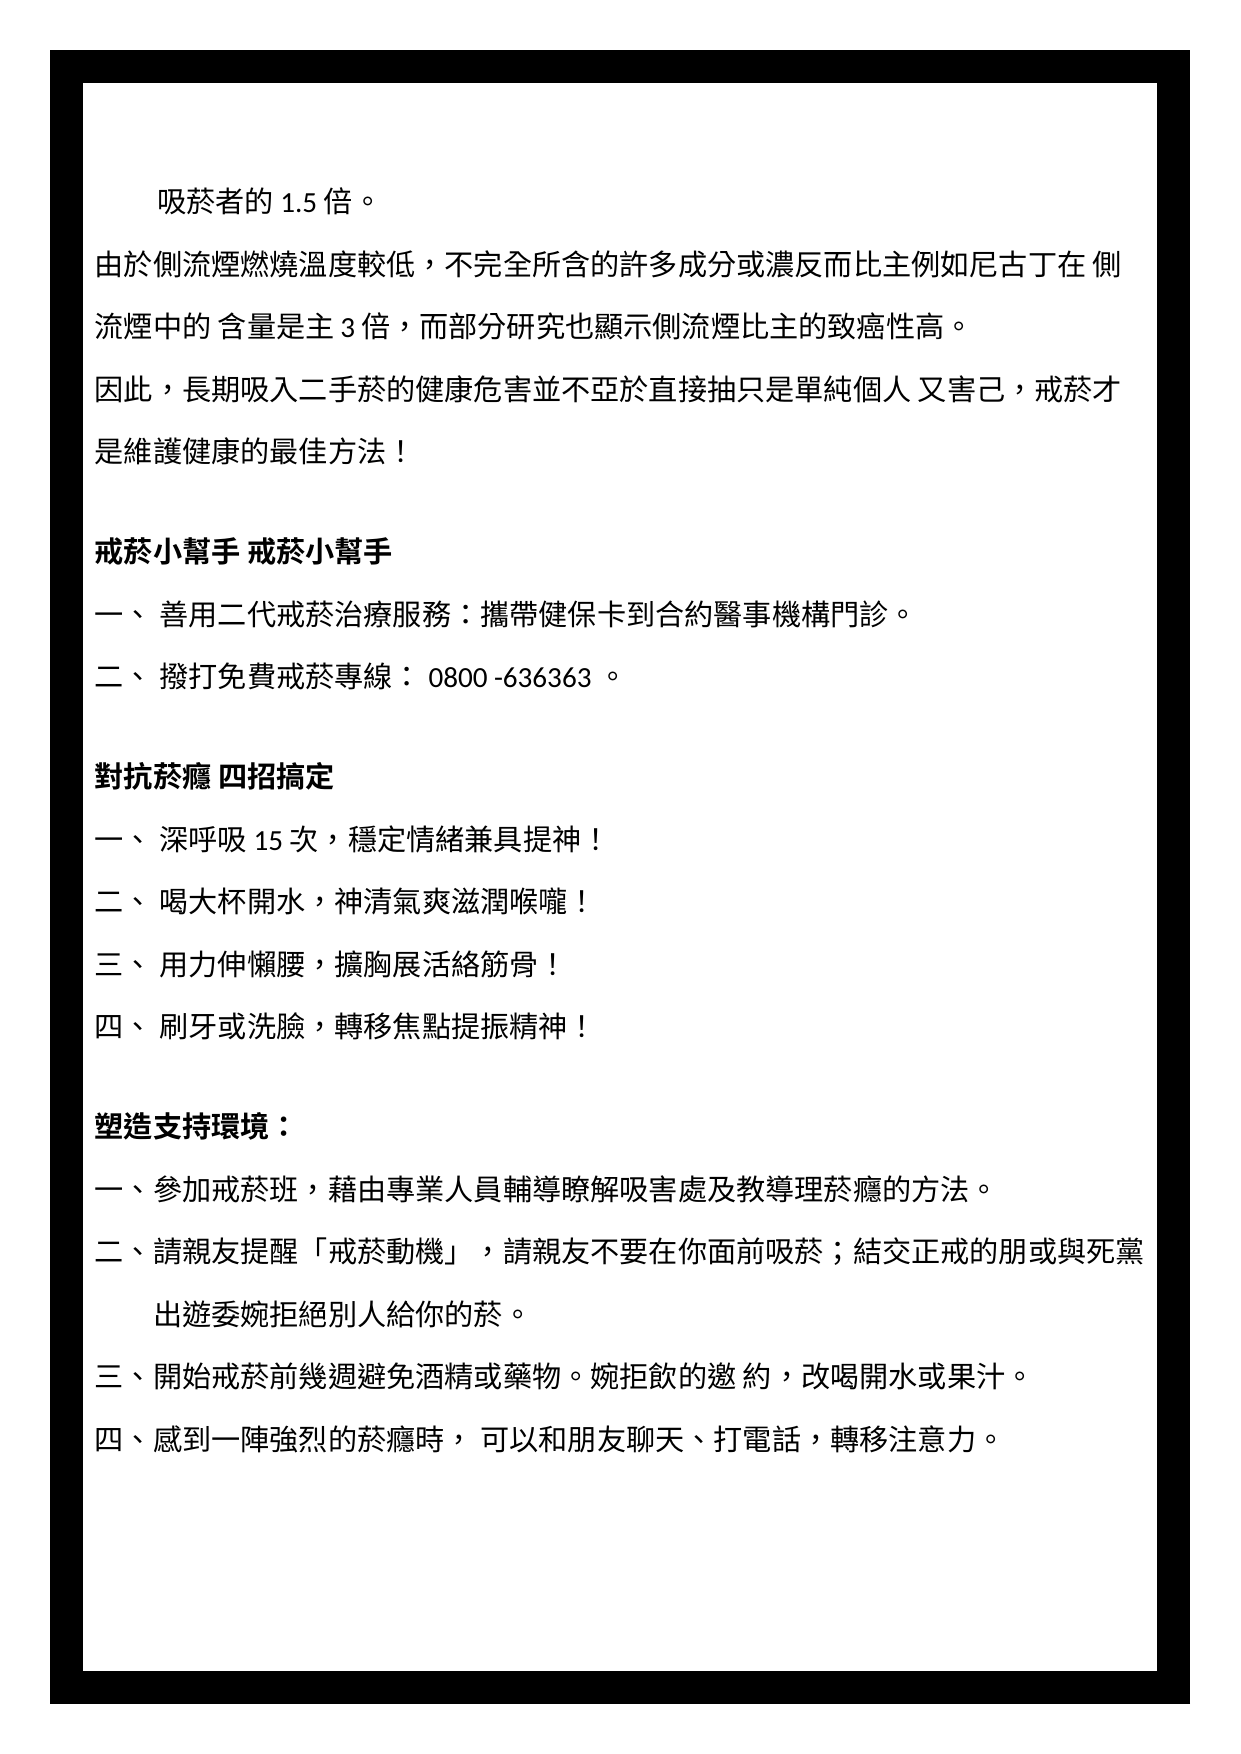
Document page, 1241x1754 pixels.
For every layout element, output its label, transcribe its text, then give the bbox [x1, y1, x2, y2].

text 二、 喝大杯開水，神清氣爽滋潤喉嚨！ [94, 858, 1146, 921]
text 四、 刷牙或洗臉，轉移焦點提振精神！ [94, 983, 1146, 1046]
text 四、感到一陣強烈的菸癮時， 可以和朋友聊天、打電話，轉移注意力。 [94, 1396, 1146, 1458]
text 二、請親友提醒「戒菸動機」，請親友不要在你面前吸菸；結交正戒的朋或與死黨出遊委婉拒絕別人給你的菸。 [94, 1208, 1146, 1333]
text 三、 用力伸懶腰，擴胸展活絡筋骨！ [94, 921, 1146, 983]
text 對抗菸癮 四招搞定 [94, 733, 1146, 796]
text 一、 深呼吸 15 次，穩定情緒兼具提神！ [94, 796, 1146, 858]
text 一、參加戒菸班，藉由專業人員輔導瞭解吸害處及教導理菸癮的方法。 [94, 1146, 1146, 1208]
text 因此，長期吸入二手菸的健康危害並不亞於直接抽只是單純個人 又害己，戒菸才是維護健康的最佳方法！ [94, 346, 1146, 471]
text 一、 善用二代戒菸治療服務：攜帶健保卡到合約醫事機構門診。 [94, 571, 1146, 633]
text 三、開始戒菸前幾週避免酒精或藥物。婉拒飲的邀 約，改喝開水或果汁。 [94, 1333, 1146, 1396]
text 塑造支持環境： [94, 1083, 1146, 1146]
text 由於側流煙燃燒溫度較低，不完全所含的許多成分或濃反而比主例如尼古丁在 側流煙中的 含量是主3倍，而部分研究也顯示側流煙比主的致癌性高。 [94, 221, 1146, 346]
text 吸菸者的 1.5 倍。 [157, 158, 1146, 221]
text 二、 撥打免費戒菸專線： 0800 -636363 。 [94, 633, 1146, 696]
text 戒菸小幫手 戒菸小幫手 [94, 508, 1146, 571]
